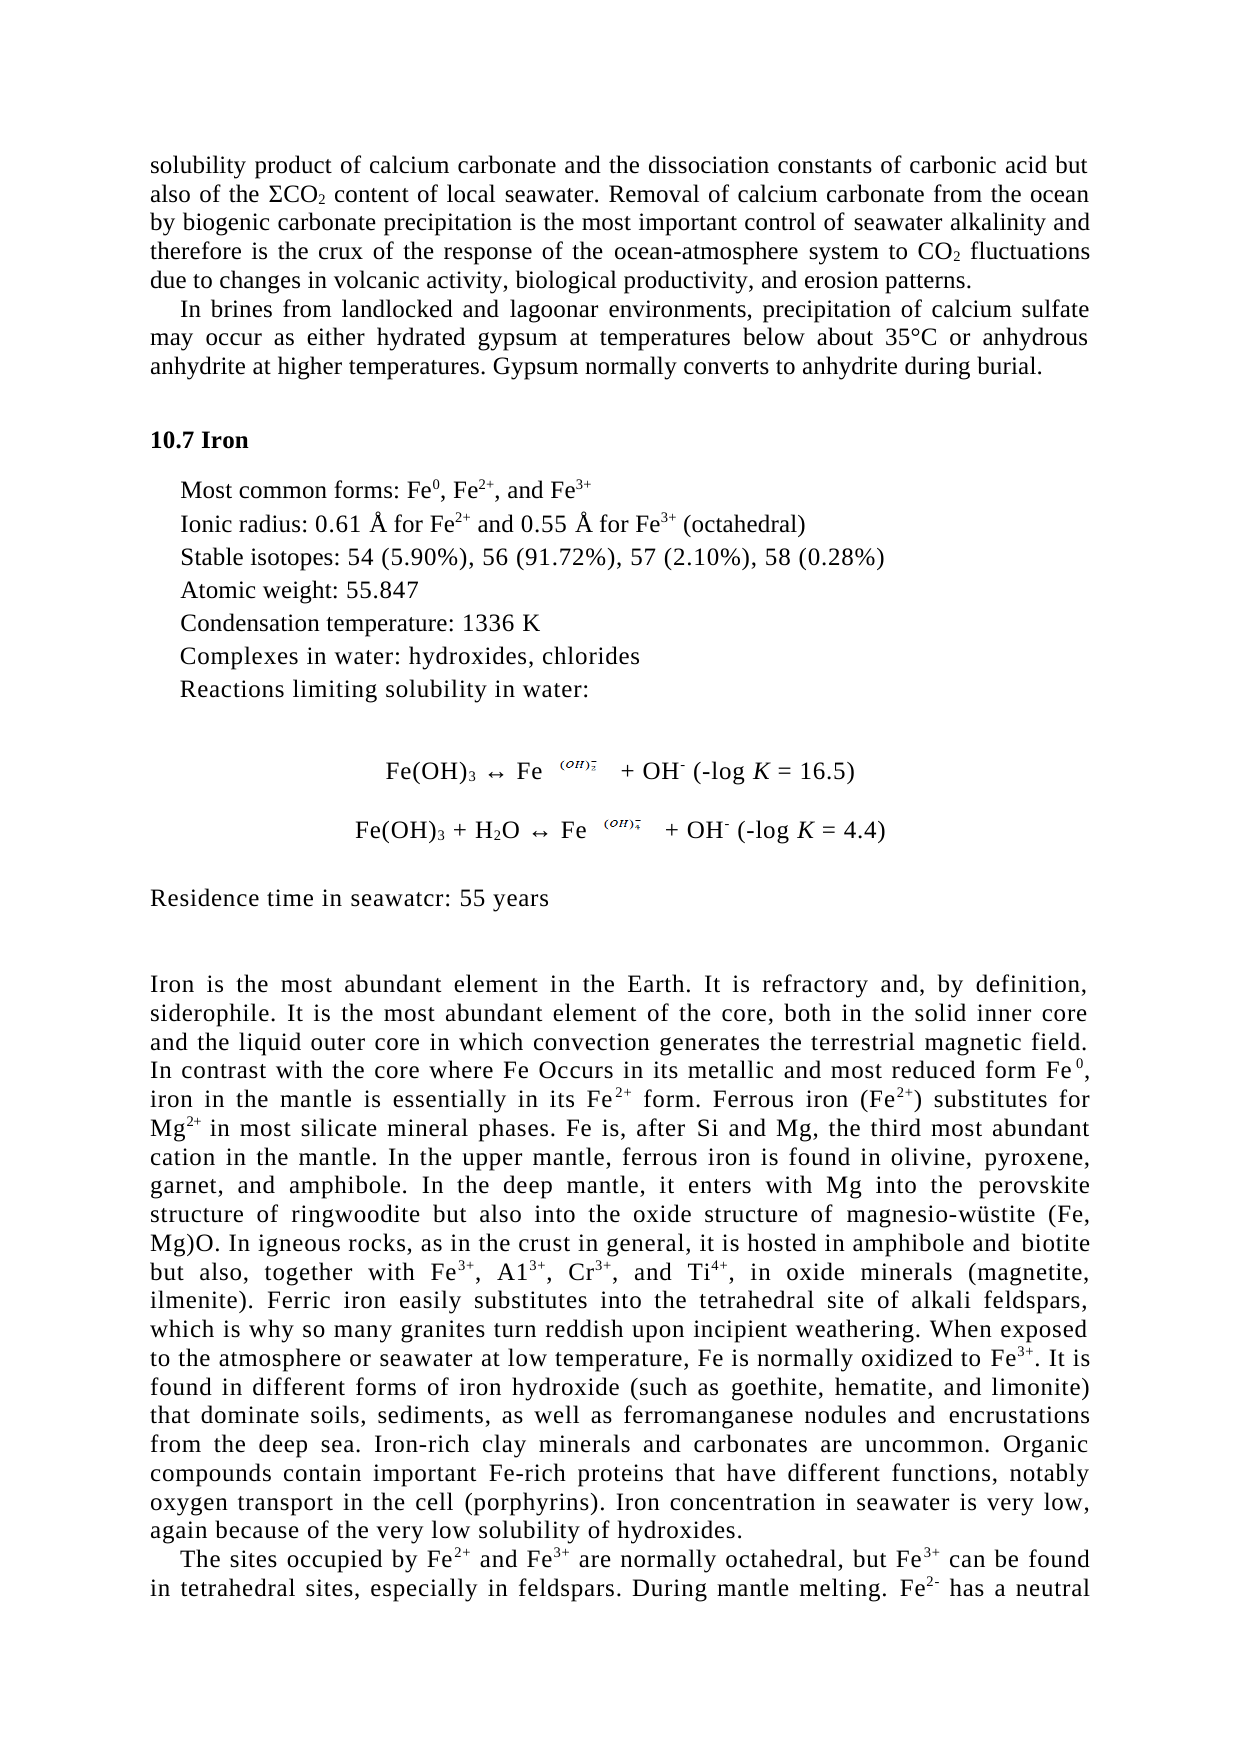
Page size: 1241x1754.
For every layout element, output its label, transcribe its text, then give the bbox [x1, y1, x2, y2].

text The sites occupied by Fe2+ and Fe3+ are normally octahedral, but Fe3+ can be found in tetrahedral sites, especially in feldspars. During mantle melting. Fe2- has a neutral [150, 1544, 1090, 1602]
text Atomic weight: 55.847 [180, 575, 1030, 603]
text Fe(OH)3 ↔ Fe + OH- (-log K = 16.5) [150, 750, 1090, 791]
text Reactions limiting solubility in water: [179, 674, 1090, 702]
text Stable isotopes: 54 (5.90%), 56 (91.72%), 57 (2.10%), 58 (0.28%) [180, 542, 1030, 570]
text Condensation temperature: 1336 K [180, 608, 1090, 636]
picture [559, 758, 597, 771]
text solubility product of calcium carbonate and the dissociation constants of carbonic acid but also of the ΣCO2 content of local seawater. Removal of calcium carbonate from the ocean by biogenic carbonate precipitation is the most important control of seawater alkalinity and therefore is the crux of the response of the ocean-atmosphere system to CO2 fluctuations due to changes in volcanic activity, biological productivity, and erosion patterns. [150, 150, 1090, 294]
text Complexes in water: hydroxides, chlorides [179, 641, 1090, 669]
text Fe(OH)3 + H2O ↔ Fe + OH- (-log K = 4.4) [150, 809, 1090, 850]
text In brines from landlocked and lagoonar environments, precipitation of calcium sulfate may occur as either hydrated gypsum at temperatures below about 35°C or anhydrous anhydrite at higher temperatures. Gypsum normally converts to anhydrite during burial. [150, 294, 1090, 380]
text Most common forms: Fe0, Fe2+, and Fe3+ [180, 476, 1090, 504]
picture [603, 817, 641, 830]
text 10.7 Iron [150, 425, 1090, 454]
text Residence time in seawatcr: 55 years [150, 883, 1090, 912]
text Ionic radius: 0.61 Å for Fe2+ and 0.55 Å for Fe3+ (octahedral) [180, 509, 1030, 537]
text Iron is the most abundant element in the Earth. It is refractory and, by definition, siderophile. It is the most abundant element of the core, both in the solid inner core and the liquid outer core in which convection generates the terrestrial magnetic field. In contrast with the core where Fe Occurs in its metallic and most reduced form Fe0, iron in the mantle is essentially in its Fe2+ form. Ferrous iron (Fe2+) substitutes for Mg2+ in most silicate mineral phases. Fe is, after Si and Mg, the third most abundant cation in the mantle. In the upper mantle, ferrous iron is found in olivine, pyroxene, garnet, and amphibole. In the deep mantle, it enters with Mg into the perovskite structure of ringwoodite but also into the oxide structure of magnesio-wüstite (Fe, Mg)O. In igneous rocks, as in the crust in general, it is hosted in amphibole and biotite but also, together with Fe3+, A13+, Cr3+, and Ti4+, in oxide minerals (magnetite, ilmenite). Ferric iron easily substitutes into the tetrahedral site of alkali feldspars, which is why so many granites turn reddish upon incipient weathering. When exposed to the atmosphere or seawater at low temperature, Fe is normally oxidized to Fe3+. It is found in different forms of iron hydroxide (such as goethite, hematite, and limonite) that dominate soils, sediments, as well as ferromanganese nodules and encrustations from the deep sea. Iron-rich clay minerals and carbonates are uncommon. Organic compounds contain important Fe-rich proteins that have different functions, notably oxygen transport in the cell (porphyrins). Iron concentration in seawater is very low, again because of the very low solubility of hydroxides. [150, 969, 1090, 1544]
